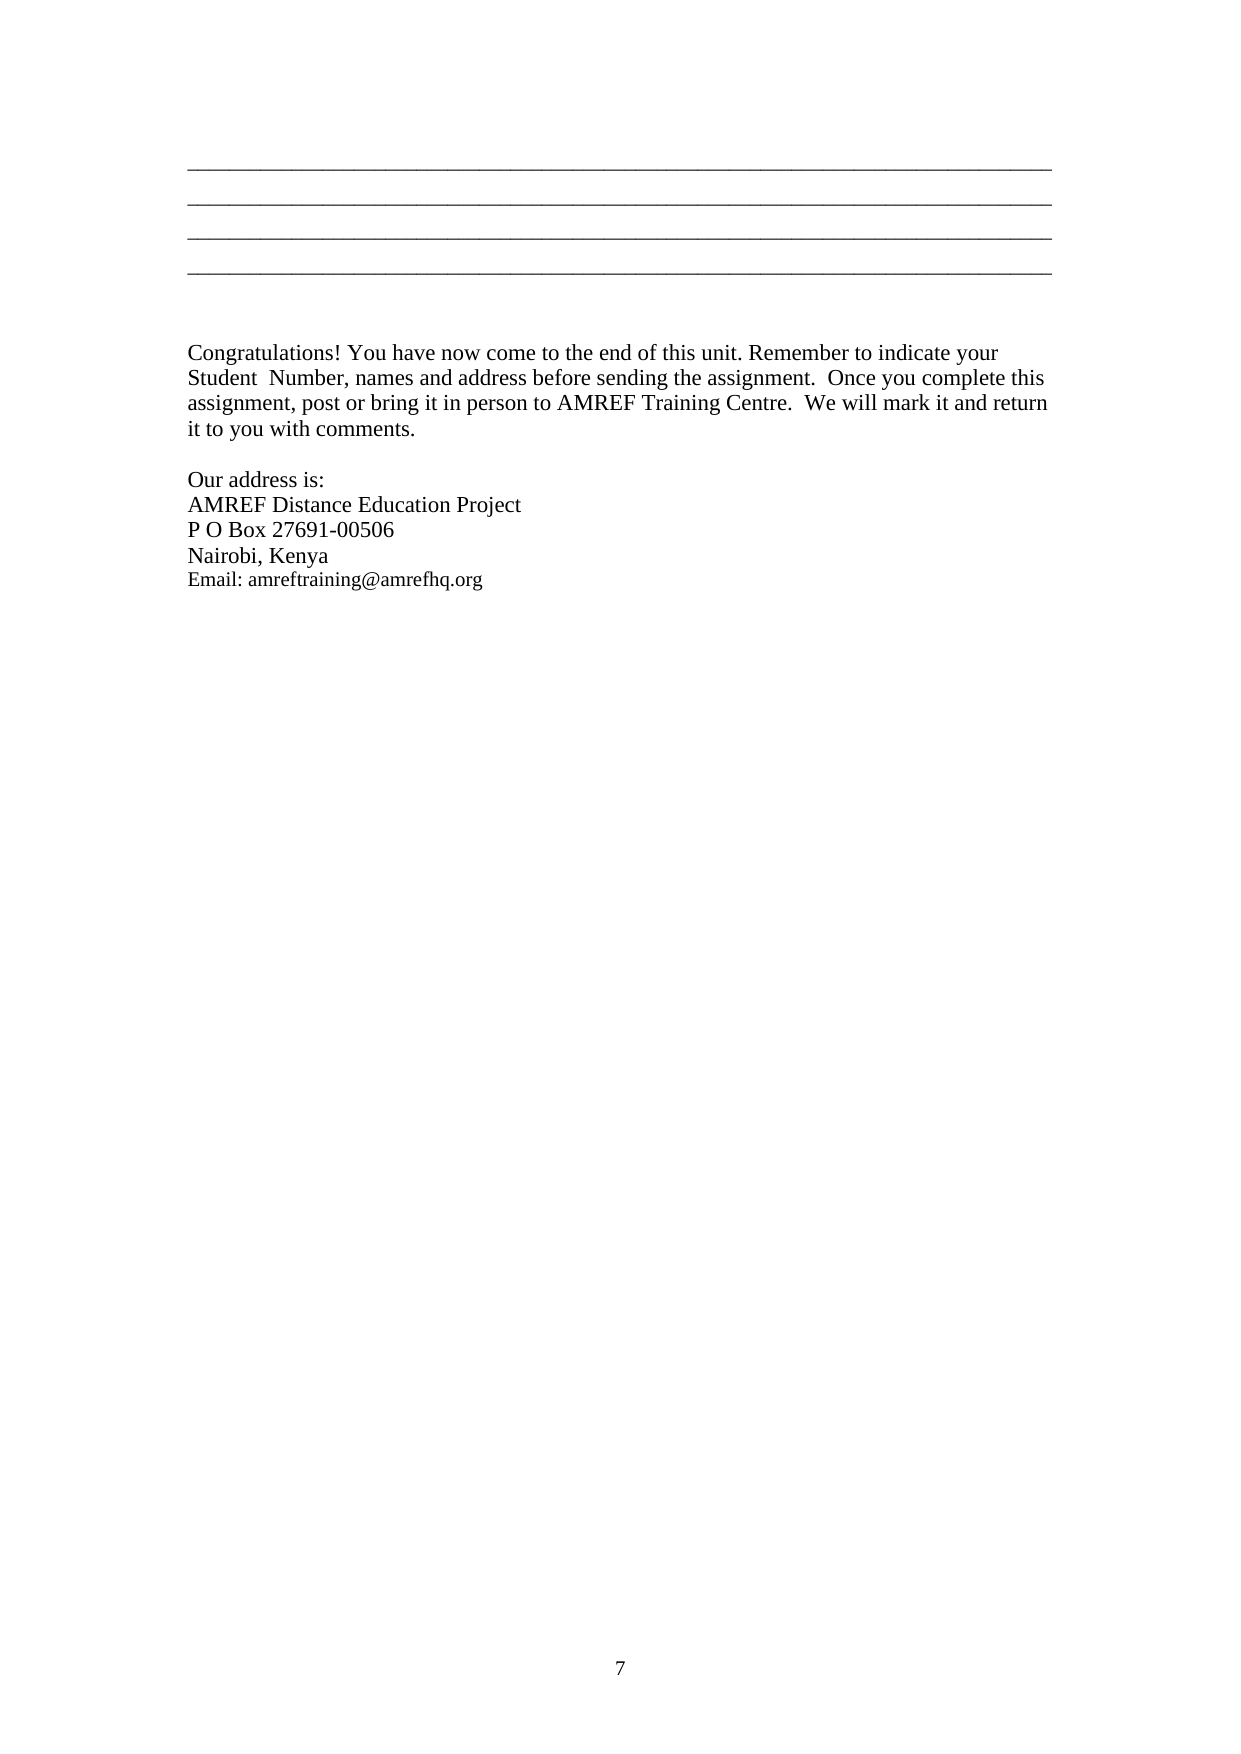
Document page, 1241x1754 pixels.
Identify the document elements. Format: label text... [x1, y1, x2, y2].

text P O Box 27691-00506 [187, 517, 1053, 543]
text AMREF Distance Education Project [187, 492, 1053, 517]
text ___________________________________________________________________________________ [187, 219, 1053, 242]
text ___________________________________________________________________________________ [187, 150, 1053, 173]
text ___________________________________________________________________________________ [187, 185, 1053, 208]
text Our address is: [187, 467, 1053, 492]
text Email: amreftraining@amrefhq.org [187, 568, 1053, 591]
text Nairobi, Kenya [187, 543, 1053, 568]
text ___________________________________________________________________________________ [187, 254, 1053, 277]
text Congratulations! You have now come to the end of this unit. Remember to indicate your Student Number, names and address before sending the assignment. Once you complete this assignment, post or bring it in person to AMREF Training Centre. We will mark it and return it to you with comments. [187, 339, 1053, 441]
